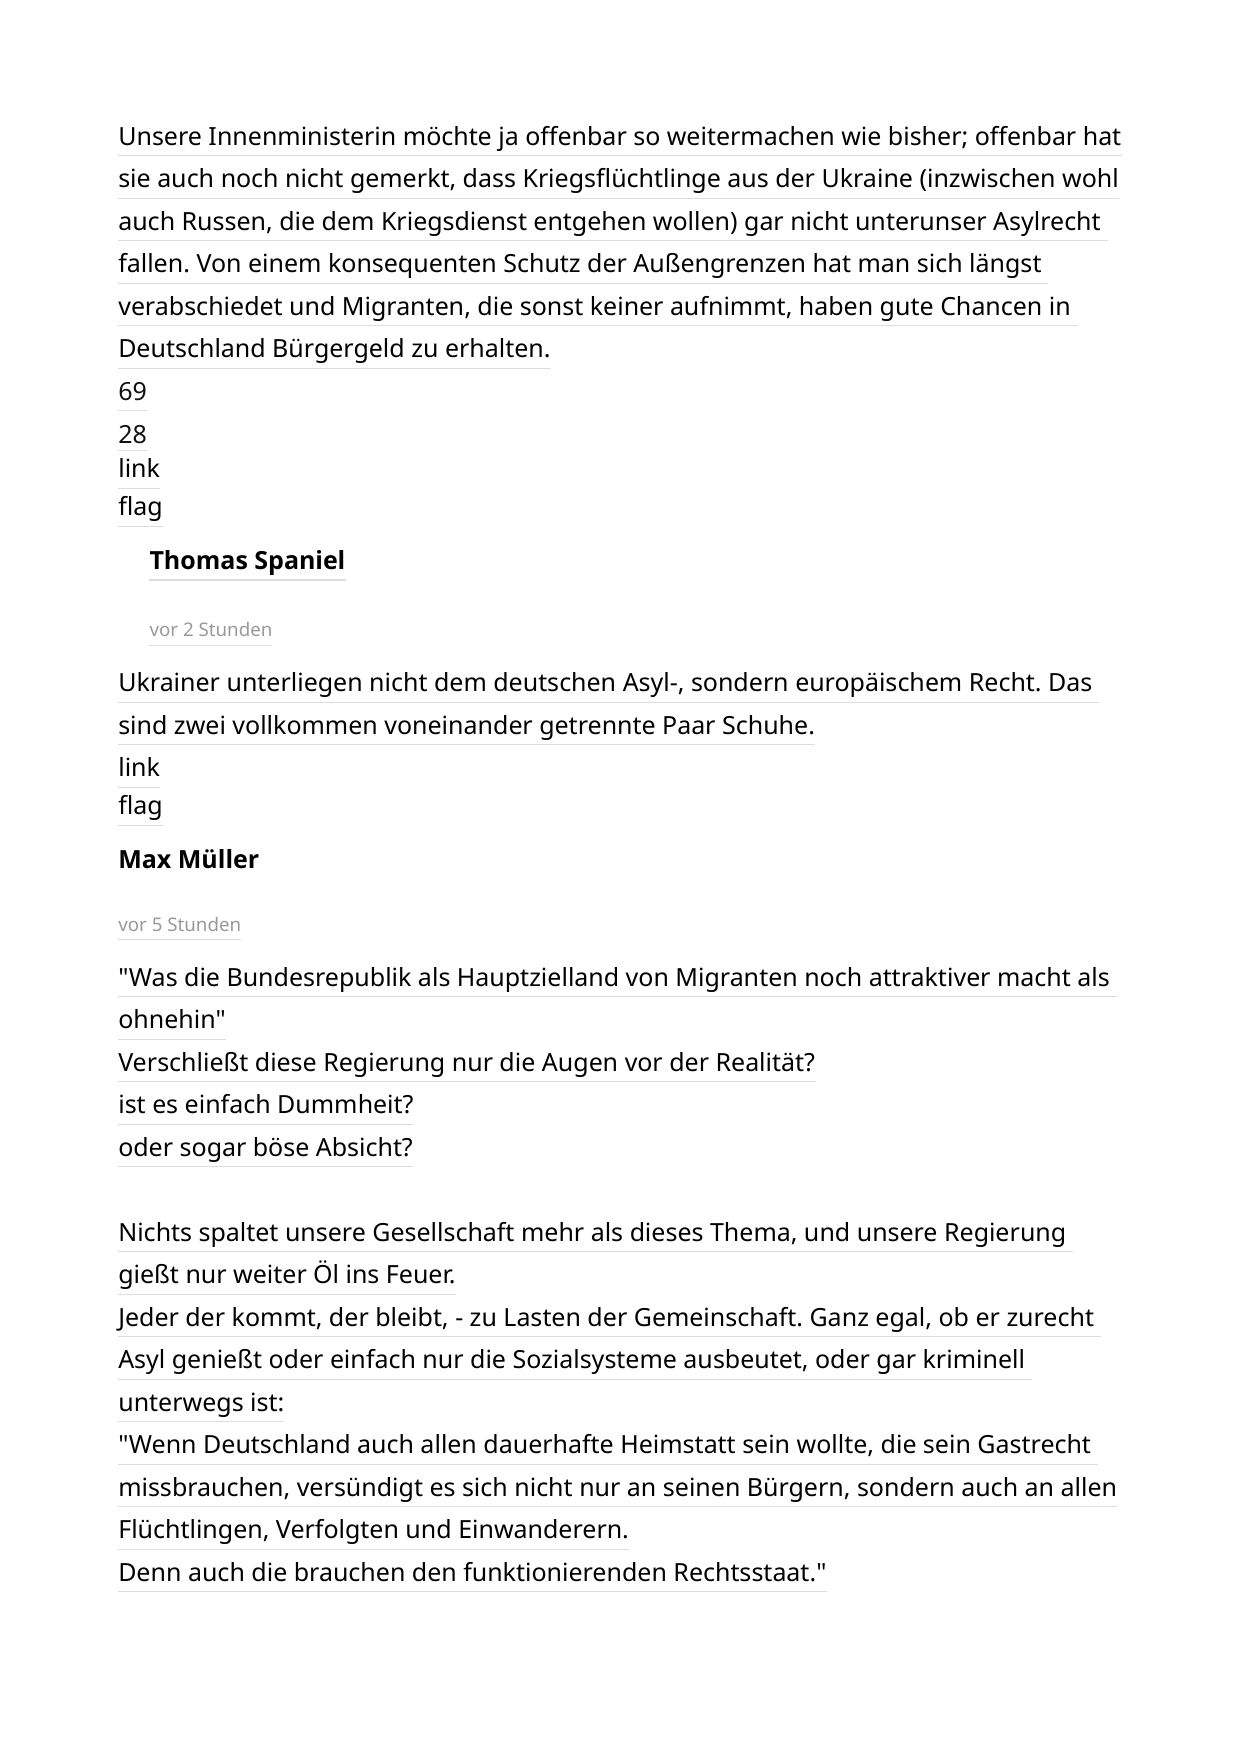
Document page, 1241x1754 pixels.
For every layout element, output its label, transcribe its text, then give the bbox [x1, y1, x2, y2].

text Ukrainer unterliegen nicht dem deutschen Asyl-, sondern europäischem Recht. Das sind zwei vollkommen voneinander getrennte Paar Schuhe. [118, 665, 1122, 745]
text Unsere Innenministerin möchte ja offenbar so weitermachen wie bisher; offenbar hat [118, 118, 1122, 155]
text link [118, 451, 1122, 489]
text Max Müller [118, 842, 1122, 876]
text 69 [118, 373, 1122, 411]
text "Was die Bundesrepublik als Hauptzielland von Migranten noch attraktiver macht als ohnehin" Verschließt diese Regierung nur die Augen vor der Realität? ist es einfach Dummheit? oder sogar böse Absicht? Nichts spaltet unsere Gesellschaft mehr als dieses Thema, und unsere Regierung gießt nur weiter Öl ins Feuer. Jeder der kommt, der bleibt, - zu Lasten der Gemeinschaft. Ganz egal, ob er zurecht Asyl genießt oder einfach nur die Sozialsysteme ausbeutet, oder gar kriminell unterwegs ist: "Wenn Deutschland auch allen dauerhafte Heimstatt sein wollte, die sein Gastrecht missbrauchen, versündigt es sich nicht nur an seinen Bürgern, sondern auch an allen Flüchtlingen, Verfolgten und Einwanderern. Denn auch die brauchen den funktionierenden Rechtsstaat." [118, 959, 1122, 1592]
text sie auch noch nicht gemerkt, dass Kriegsflüchtlinge aus der Ukraine (inzwischen wohl auch Russen, die dem Kriegsdienst entgehen wollen) gar nicht unterunser Asylrecht fallen. Von einem konsequenten Schutz der Außengrenzen hat man sich längst verabschiedet und Migranten, die sonst keiner aufnimmt, haben gute Chancen in Deutschland Bürgergeld zu erhalten. [118, 156, 1122, 369]
text flag [118, 788, 1122, 826]
text link [118, 750, 1122, 788]
text vor 2 Stunden [149, 616, 1117, 646]
text Thomas Spaniel [149, 543, 1122, 581]
text flag [118, 489, 1122, 527]
text vor 5 Stunden [118, 911, 1117, 940]
text 28 [118, 416, 1122, 451]
